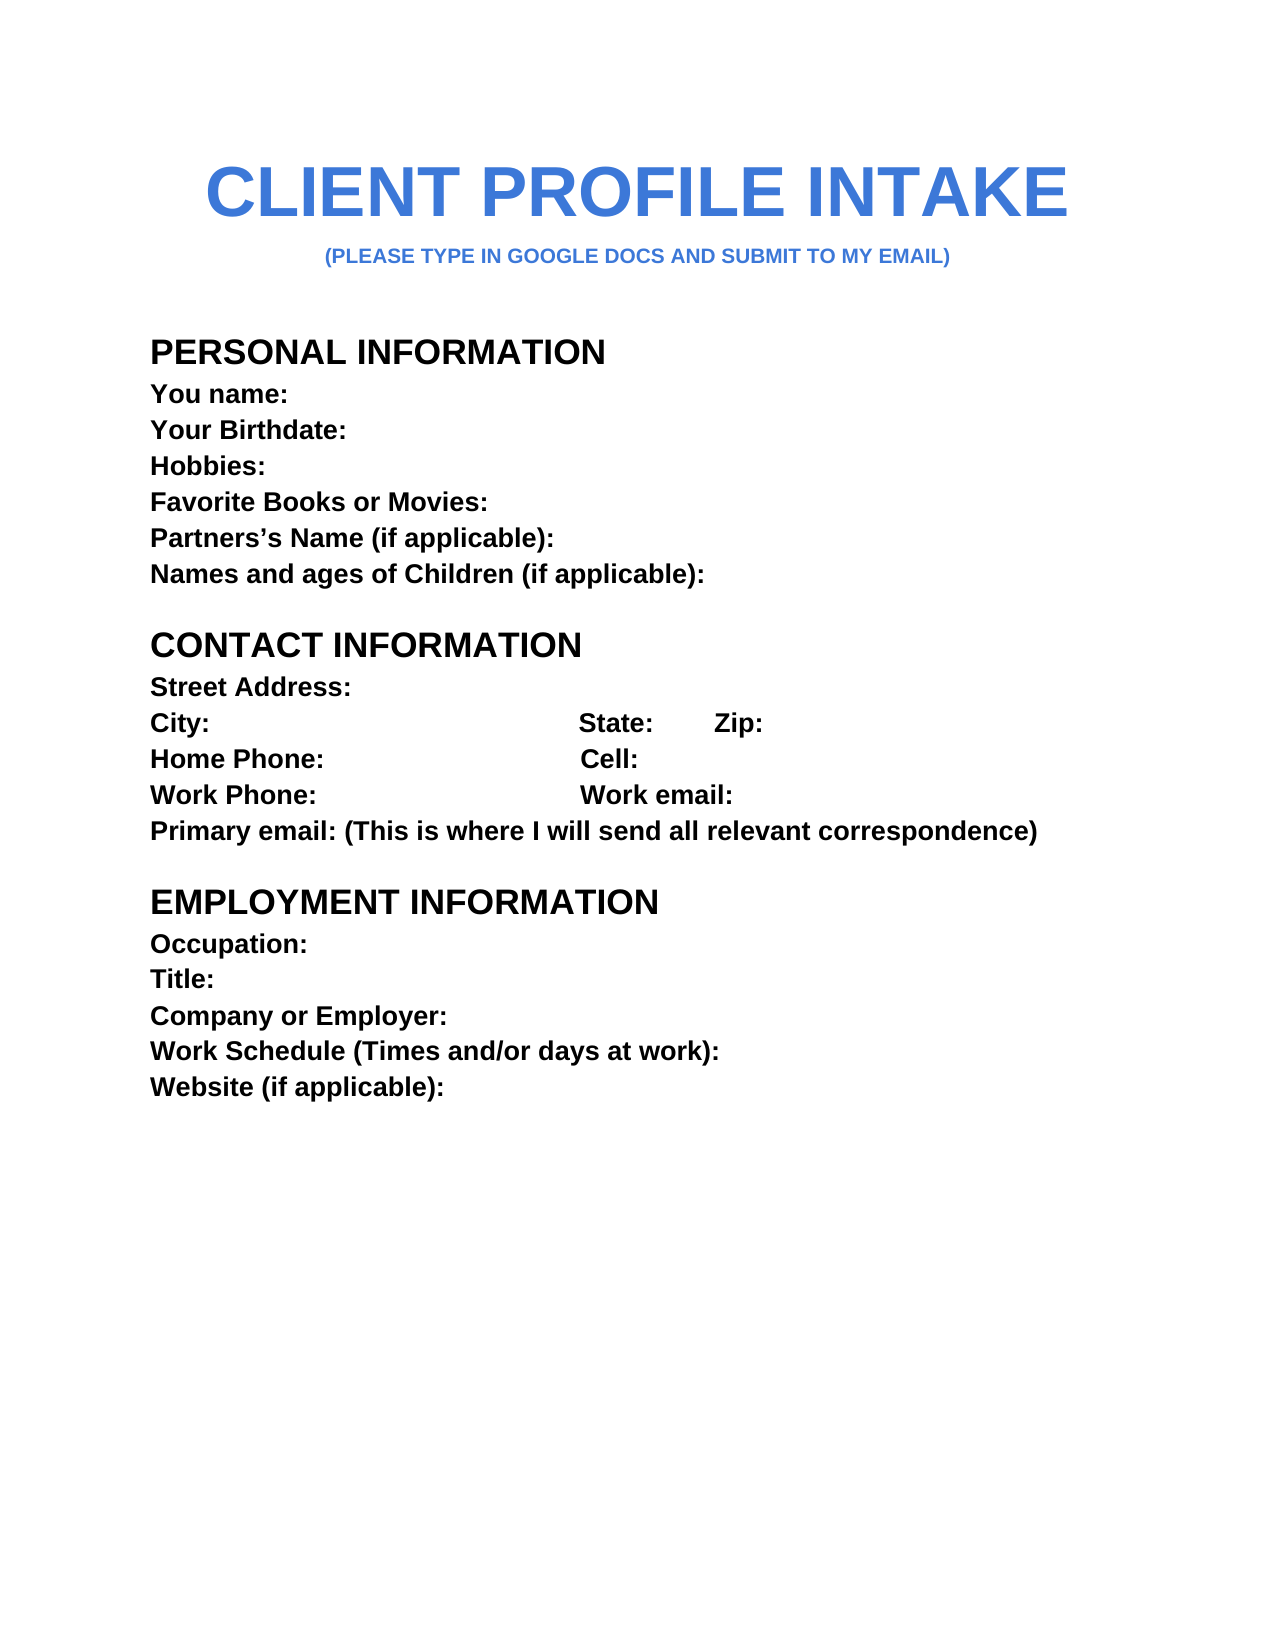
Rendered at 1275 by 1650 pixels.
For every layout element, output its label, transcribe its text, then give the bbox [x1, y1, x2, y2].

text PERSONAL INFORMATION [150, 332, 1125, 372]
text Website (if applicable): [150, 1071, 1125, 1103]
text Favorite Books or Movies: [150, 486, 1125, 517]
text Your Birthdate: [150, 414, 1125, 446]
text (PLEASE TYPE IN GOOGLE DOCS AND SUBMIT TO MY EMAIL) [150, 244, 1125, 268]
text Title: [150, 963, 1125, 995]
text You name: [150, 378, 1125, 409]
text Occupation: [150, 928, 1125, 959]
text Company or Employer: [150, 999, 1125, 1031]
text Partners’s Name (if applicable): [150, 522, 1125, 553]
text EMPLOYMENT INFORMATION [150, 881, 1125, 922]
text Primary email: (This is where I will send all relevant correspondence) [150, 815, 1125, 846]
text City: State: Zip: [150, 707, 1125, 738]
text Hobbies: [150, 450, 1125, 481]
text Work Phone: Work email: [150, 779, 1125, 810]
text Work Schedule (Times and/or days at work): [150, 1035, 1125, 1067]
text Street Address: [150, 671, 1125, 702]
text Names and ages of Children (if applicable): [150, 558, 1125, 589]
text CONTACT INFORMATION [150, 624, 1125, 665]
text Home Phone: Cell: [150, 743, 1125, 774]
text CLIENT PROFILE INTAKE [150, 150, 1125, 231]
